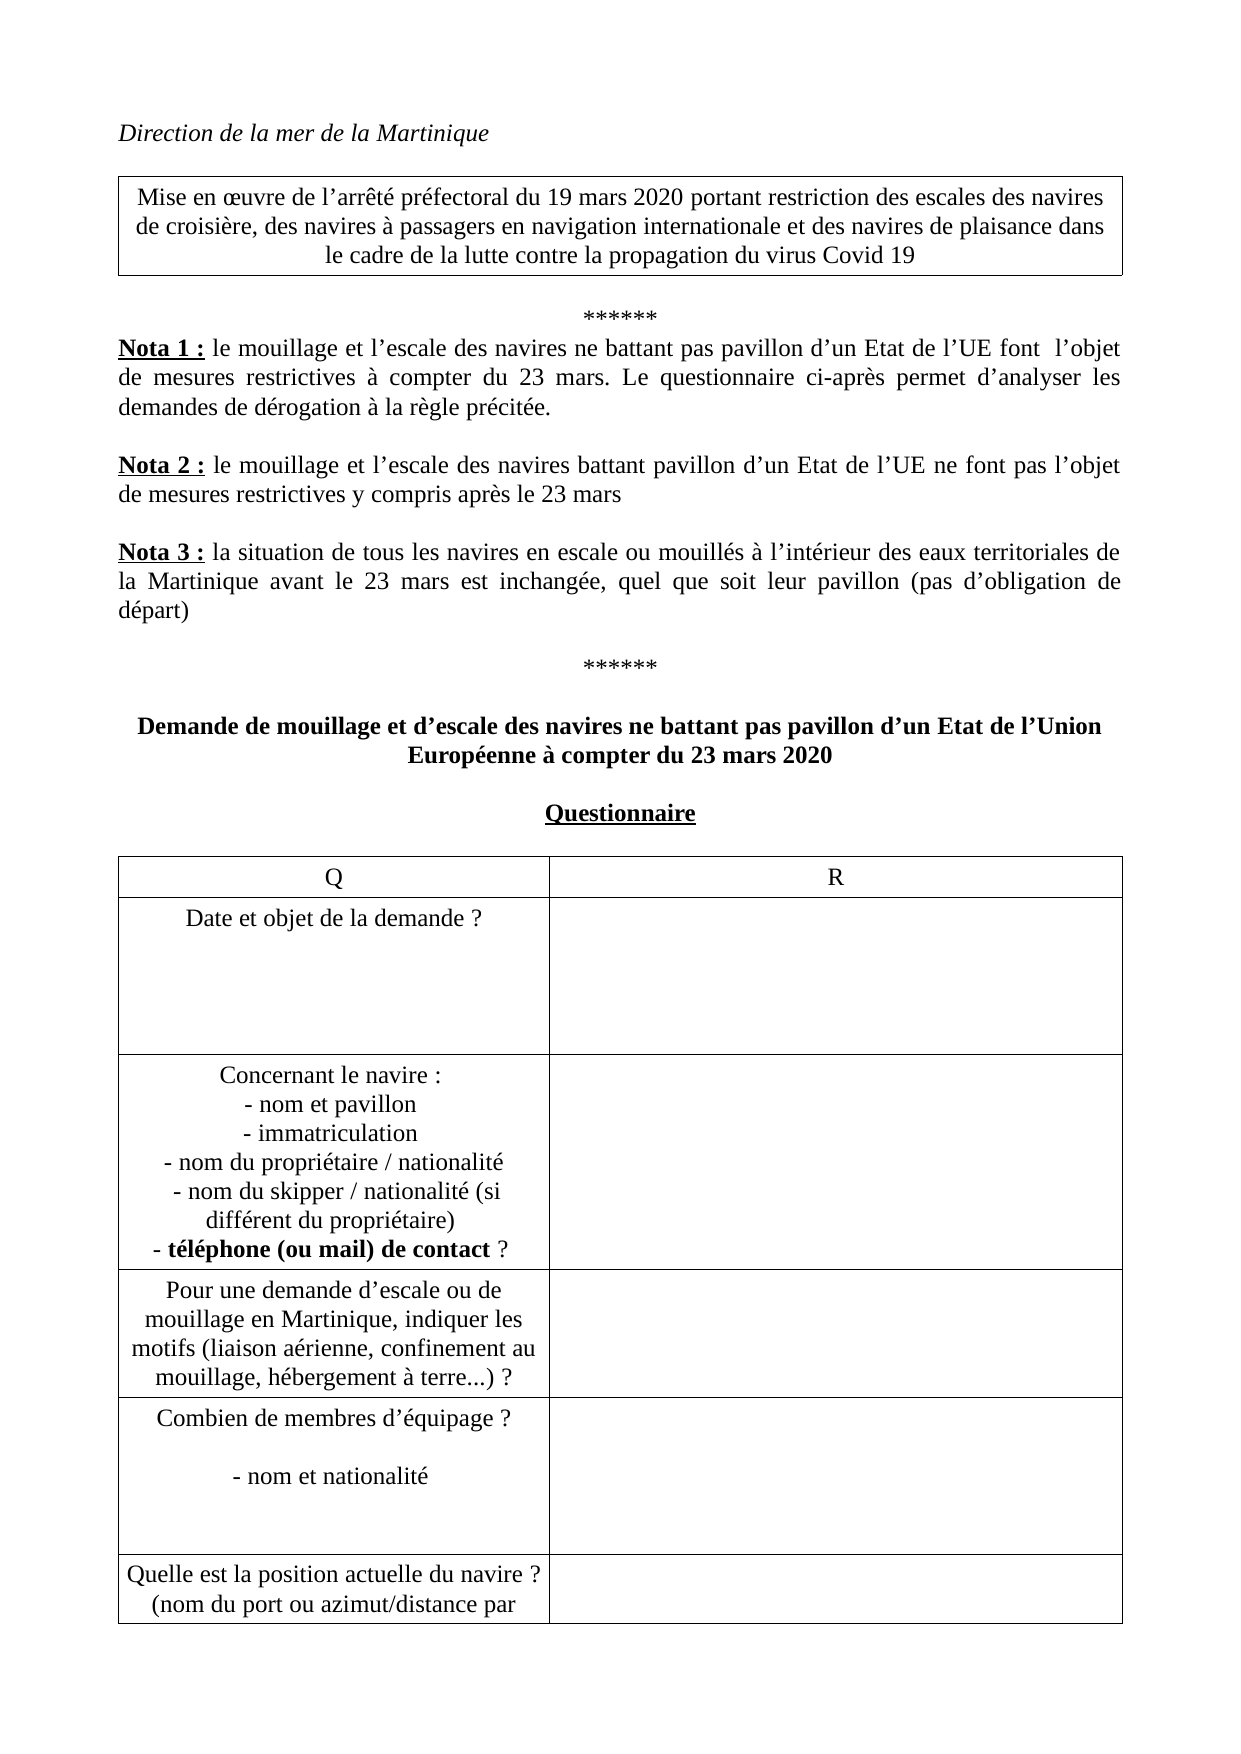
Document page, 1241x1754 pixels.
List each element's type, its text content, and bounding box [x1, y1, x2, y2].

table_cell [550, 898, 1122, 1054]
text Demande de mouillage et d’escale des navires ne battant pas pavillon d’un Etat de l’Union Européenne à compter du 23 mars 2020 [118, 711, 1122, 769]
table_header Q [119, 857, 549, 897]
table_cell [550, 1270, 1122, 1397]
text ****** [118, 304, 1122, 333]
table_cell Pour une demande d’escale ou de mouillage en Martinique, indiquer les motifs (liaison aérienne, confinement au mouillage, hébergement à terre...) ? [119, 1270, 549, 1397]
table_header Mise en œuvre de l’arrêté préfectoral du 19 mars 2020 portant restriction des escales des navires de croisière, des navires à passagers en navigation internationale et des navires de plaisance dans le cadre de la lutte contre la propagation du virus Covid 19 [119, 177, 1122, 275]
text Questionnaire [118, 798, 1122, 827]
table_cell [550, 1398, 1122, 1553]
table_cell Date et objet de la demande ? [119, 898, 549, 1054]
table_header R [550, 857, 1122, 897]
table_cell [550, 1555, 1122, 1623]
table_cell Combien de membres d’équipage ? - nom et nationalité [119, 1398, 549, 1553]
table_cell [550, 1055, 1122, 1269]
text Nota 2 : le mouillage et l’escale des navires battant pavillon d’un Etat de l’UE ne font pas l’objet de mesures restrictives y compris après le 23 mars [118, 449, 1122, 508]
table_cell Concernant le navire : - nom et pavillon - immatriculation - nom du propriétaire / nationalité - nom du skipper / nationalité (si différent du propriétaire) - téléphone (ou mail) de contact ? [119, 1055, 549, 1269]
text ****** [118, 653, 1122, 682]
text Nota 1 : le mouillage et l’escale des navires ne battant pas pavillon d’un Etat de l’UE font l’objet de mesures restrictives à compter du 23 mars. Le questionnaire ci-après permet d’analyser les demandes de dérogation à la règle précitée. [118, 333, 1122, 420]
text Nota 3 : la situation de tous les navires en escale ou mouillés à l’intérieur des eaux territoriales de la Martinique avant le 23 mars est inchangée, quel que soit leur pavillon (pas d’obligation de départ) [118, 537, 1122, 624]
table_cell Quelle est la position actuelle du navire ? (nom du port ou azimut/distance par [119, 1555, 549, 1623]
text Direction de la mer de la Martinique [118, 118, 1122, 147]
